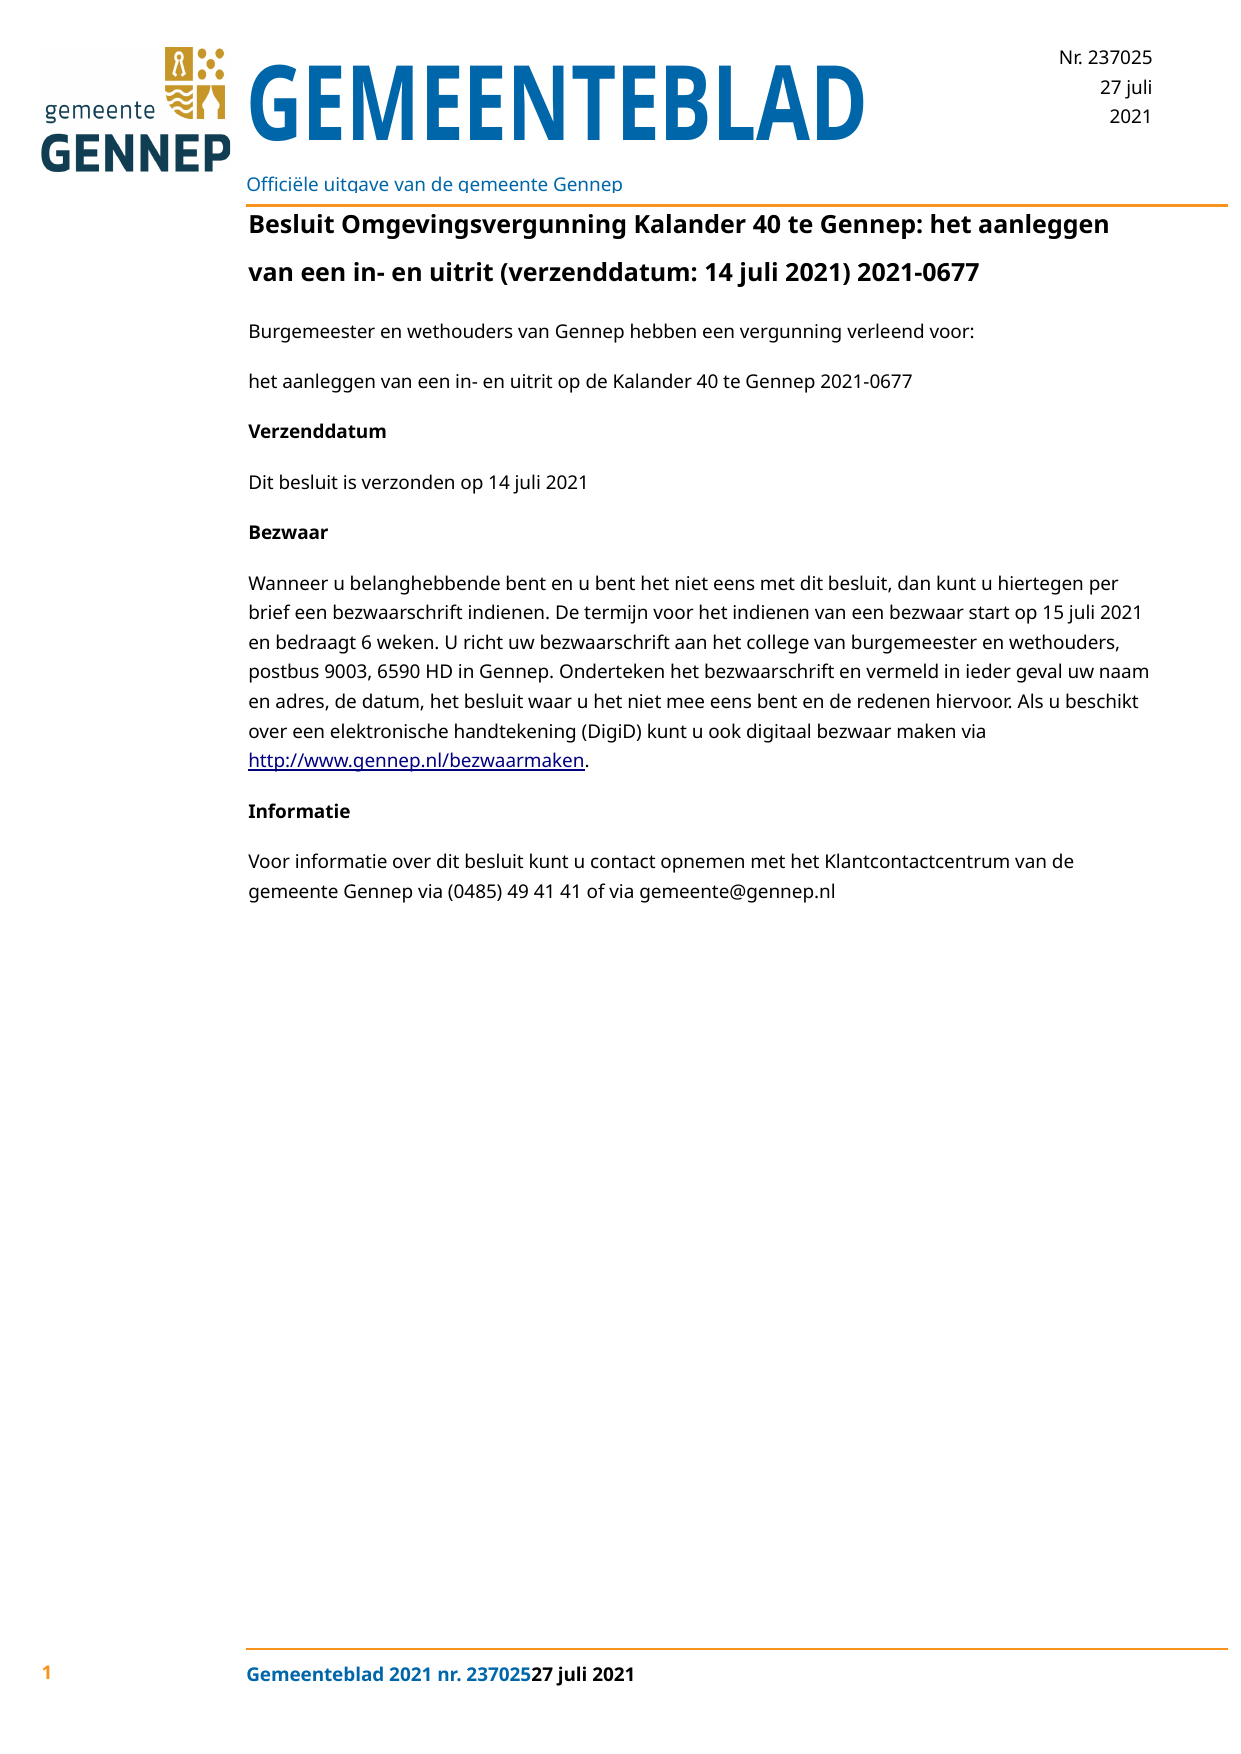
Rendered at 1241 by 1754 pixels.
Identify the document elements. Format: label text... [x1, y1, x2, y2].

text Bezwaar [248, 519, 1152, 545]
text het aanleggen van een in- en uitrit op de Kalander 40 te Gennep 2021-0677 [248, 368, 1152, 394]
text Burgemeester en wethouders van Gennep hebben een vergunning verleend voor: [248, 318, 1152, 344]
text Dit besluit is verzonden op 14 juli 2021 [248, 469, 1152, 495]
text Verzenddatum [248, 419, 1152, 444]
text Wanneer u belanghebbende bent en u bent het niet eens met dit besluit, dan kunt u hiertegen per brief een bezwaarschrift indienen. De termijn voor het indienen van een bezwaar start op 15 juli 2021 en bedraagt 6 weken. U richt uw bezwaarschrift aan het college van burgemeester en wethouders, postbus 9003, 6590 HD in Gennep. Onderteken het bezwaarschrift en vermeld in ieder geval uw naam en adres, de datum, het besluit waar u het niet mee eens bent en de redenen hiervoor. Als u beschikt over een elektronische handtekening (DigiD) kunt u ook digitaal bezwaar maken via http://www.gennep.nl/bezwaarmaken. [248, 570, 1152, 773]
text Informatie [248, 798, 1152, 824]
picture [41, 47, 231, 172]
text Voor informatie over dit besluit kunt u contact opnemen met het Klantcontactcentrum van de gemeente Gennep via (0485) 49 41 41 of via gemeente@gennep.nl [248, 848, 1152, 904]
text Besluit Omgevingsvergunning Kalander 40 te Gennep: het aanleggen van een in- en uitrit (verzenddatum: 14 juli 2021) 2021-0677 [248, 207, 1152, 288]
